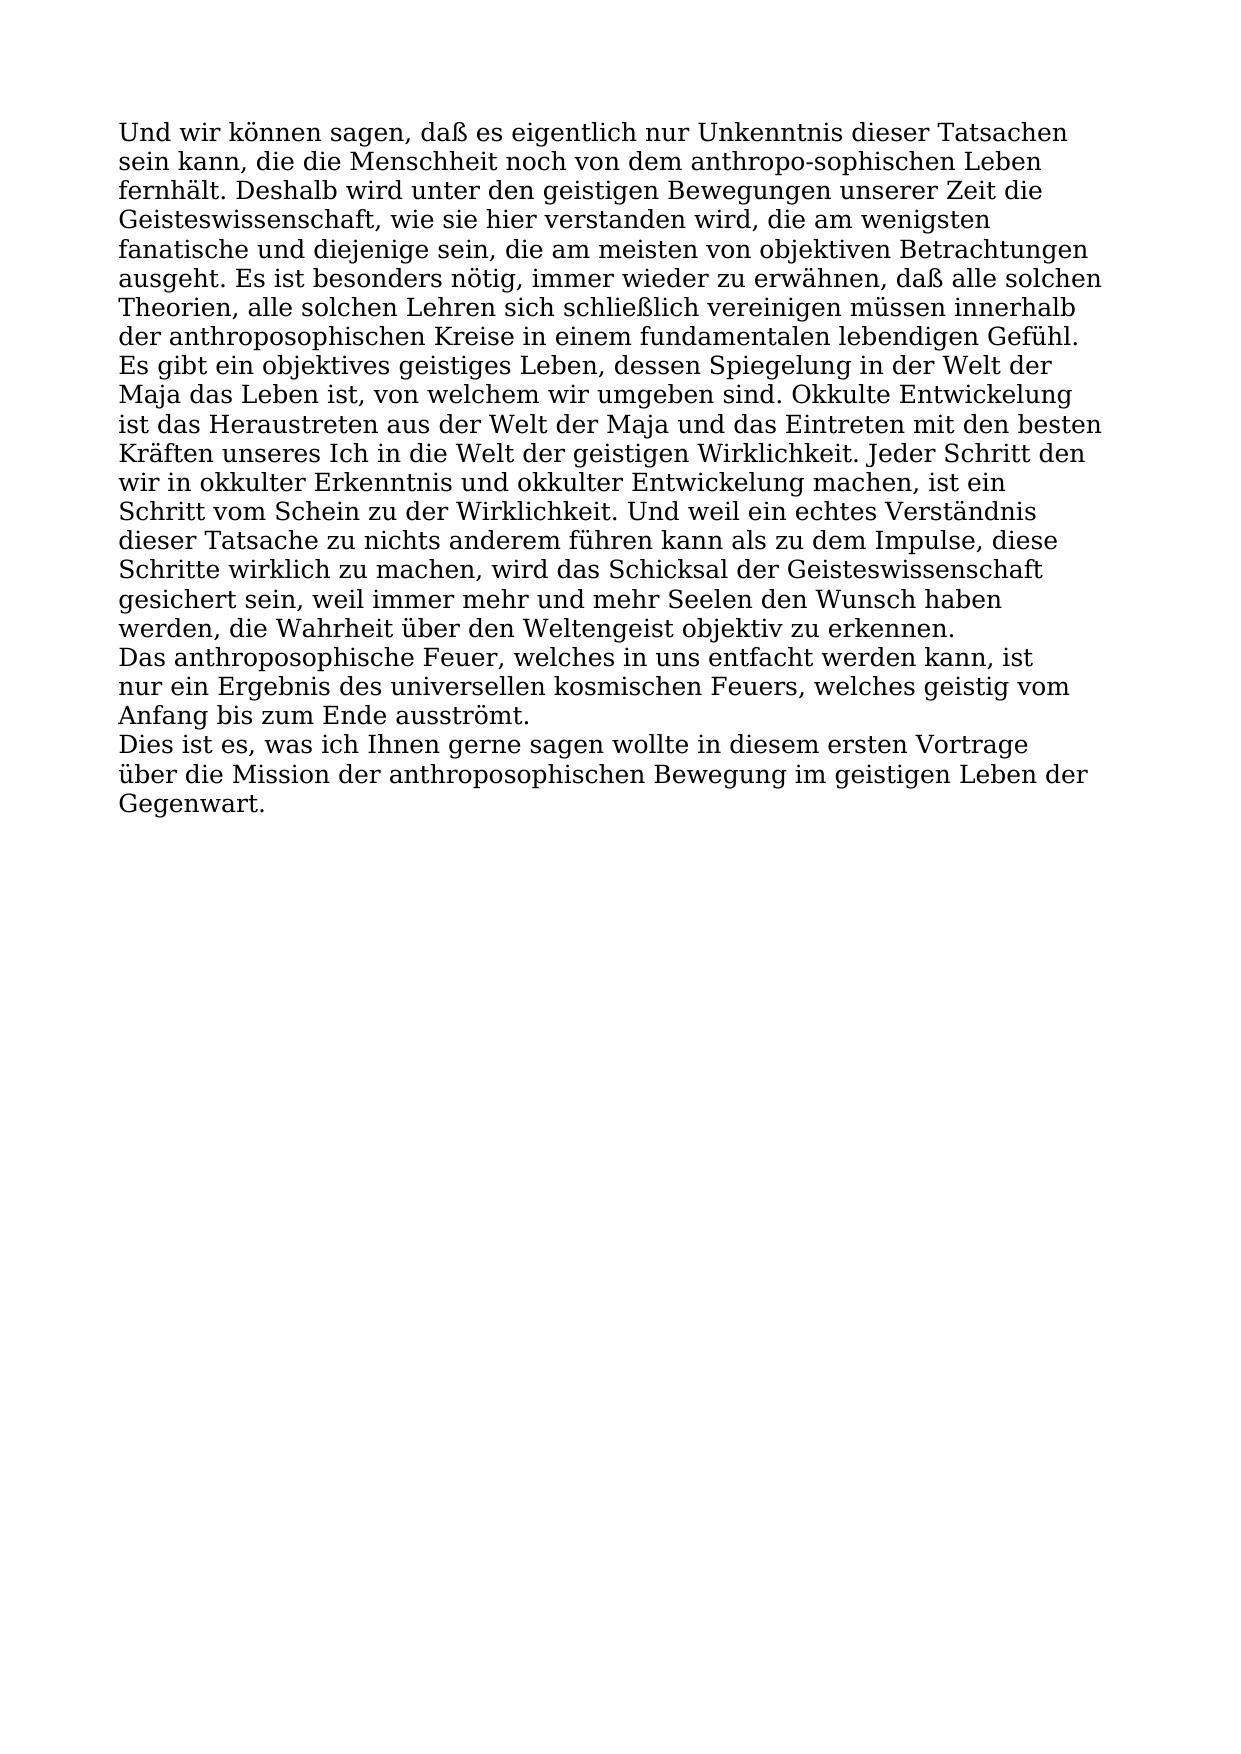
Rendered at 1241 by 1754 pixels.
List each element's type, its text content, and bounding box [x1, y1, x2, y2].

text über die Mission der anthroposophischen Bewegung im geistigen Leben der [118, 760, 1122, 789]
text ist das Heraustreten aus der Welt der Maja und das Eintreten mit den besten [118, 410, 1122, 439]
text Schritte wirklich zu machen, wird das Schicksal der Geisteswissenschaft [118, 556, 1122, 585]
text fernhält. Deshalb wird unter den geistigen Bewegungen unserer Zeit die [118, 176, 1122, 206]
text Und wir können sagen, daß es eigentlich nur Unkenntnis dieser Tatsachen [118, 118, 1122, 147]
text werden, die Wahrheit über den Weltengeist objektiv zu erkennen. [118, 614, 1122, 643]
text Anfang bis zum Ende ausströmt. [118, 701, 1122, 731]
text Gegenwart. [118, 789, 1122, 818]
text gesichert sein, weil immer mehr und mehr Seelen den Wunsch haben [118, 585, 1122, 614]
text Es gibt ein objektives geistiges Leben, dessen Spiegelung in der Welt der [118, 351, 1122, 381]
text Dies ist es, was ich Ihnen gerne sagen wollte in diesem ersten Vortrage [118, 731, 1122, 760]
text wir in okkulter Erkenntnis und okkulter Entwickelung machen, ist ein [118, 468, 1122, 497]
text sein kann, die die Menschheit noch von dem anthropo-sophischen Leben [118, 147, 1122, 176]
text Das anthroposophische Feuer, welches in uns entfacht werden kann, ist [118, 643, 1122, 672]
text ausgeht. Es ist besonders nötig, immer wieder zu erwähnen, daß alle solchen [118, 264, 1122, 293]
text der anthroposophischen Kreise in einem fundamentalen lebendigen Gefühl. [118, 322, 1122, 351]
text Maja das Leben ist, von welchem wir umgeben sind. Okkulte Entwickelung [118, 381, 1122, 410]
text fanatische und diejenige sein, die am meisten von objektiven Betrachtungen [118, 235, 1122, 264]
text Theorien, alle solchen Lehren sich schließlich vereinigen müssen innerhalb [118, 293, 1122, 322]
text dieser Tatsache zu nichts anderem führen kann als zu dem Impulse, diese [118, 526, 1122, 556]
text Kräften unseres Ich in die Welt der geistigen Wirklichkeit. Jeder Schritt den [118, 439, 1122, 468]
text Geisteswissenschaft, wie sie hier verstanden wird, die am wenigsten [118, 206, 1122, 235]
text Schritt vom Schein zu der Wirklichkeit. Und weil ein echtes Verständnis [118, 497, 1122, 526]
text nur ein Ergebnis des universellen kosmischen Feuers, welches geistig vom [118, 672, 1122, 701]
